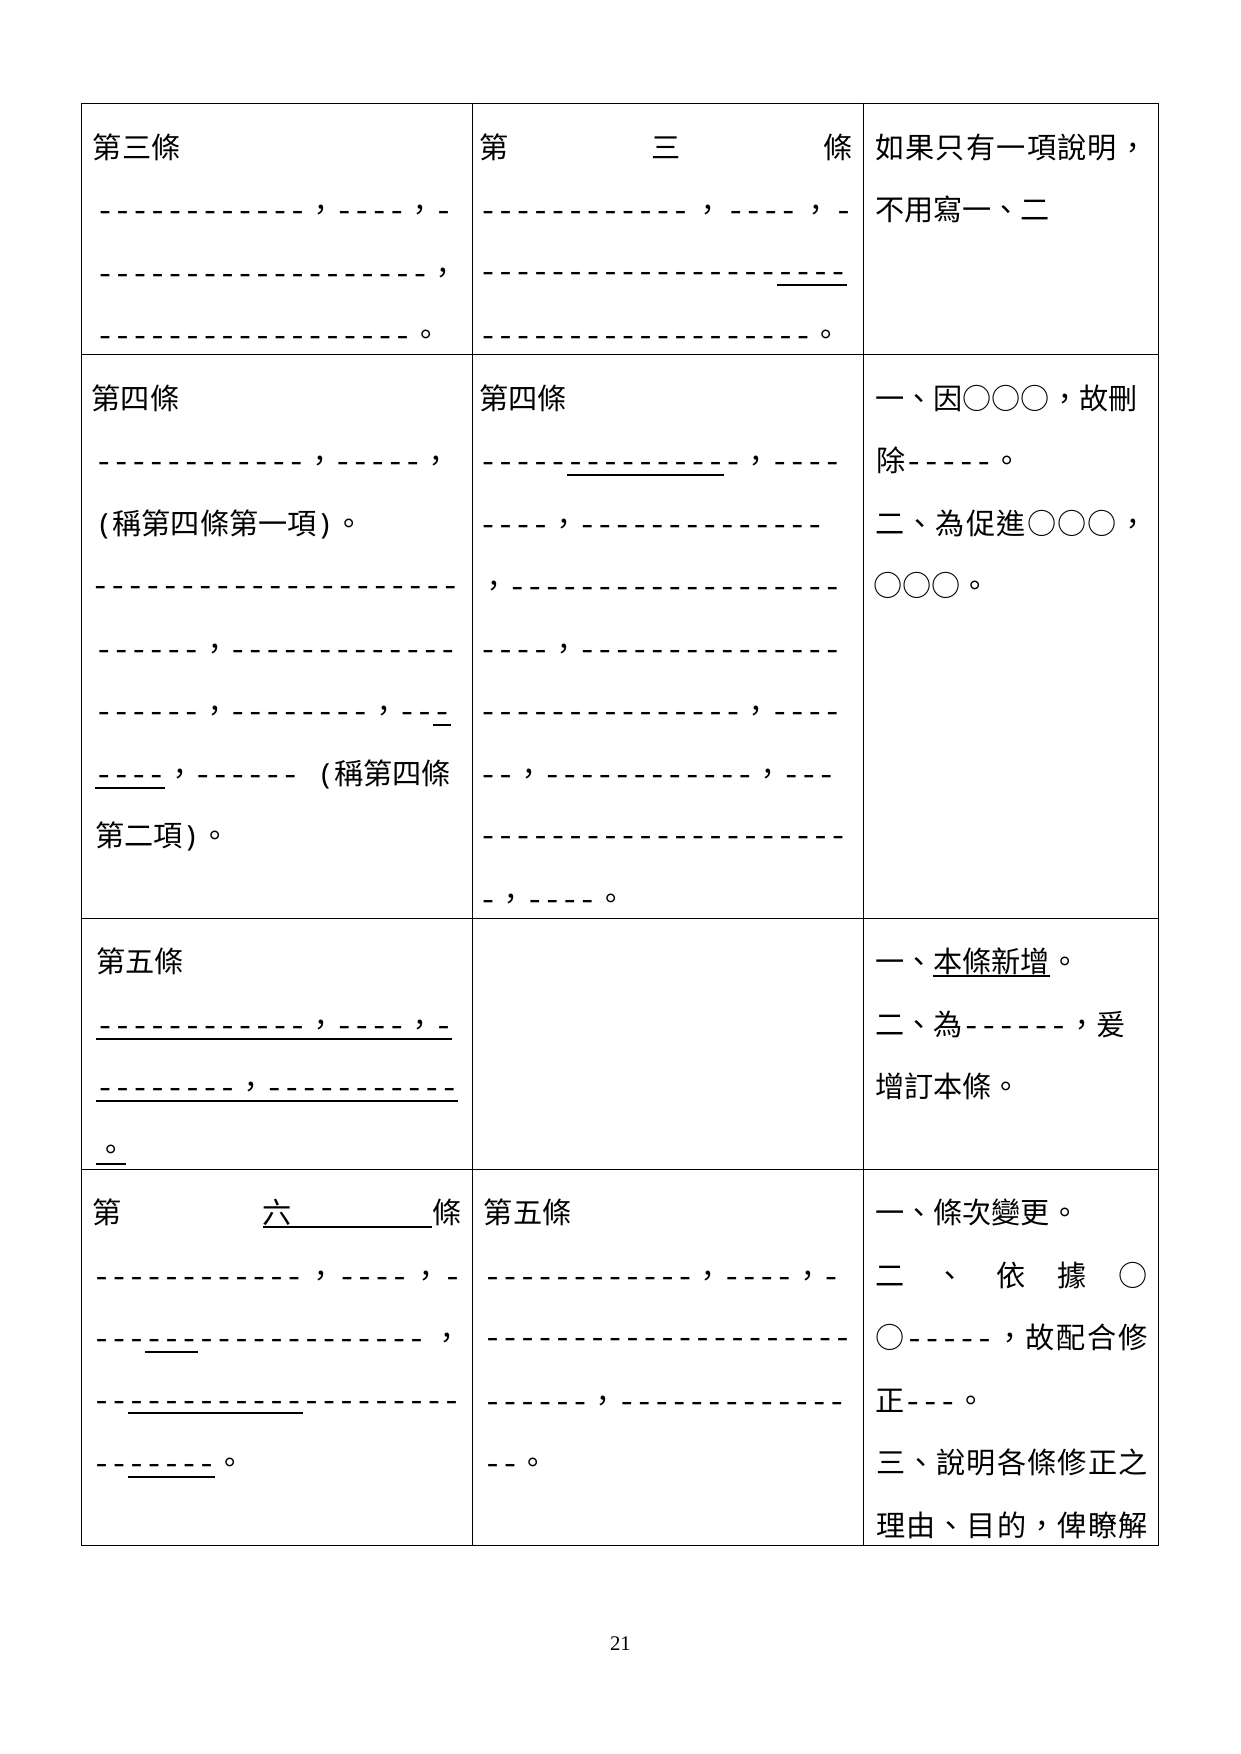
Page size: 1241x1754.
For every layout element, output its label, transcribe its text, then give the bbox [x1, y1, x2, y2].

table_cell 一、本條新增。 二、為------，爰增訂本條。 [864, 919, 1158, 1168]
table_cell [473, 919, 863, 1168]
table_cell 第三條 ------------，----，--------------------，------------------。 [82, 104, 472, 354]
table_cell 第五條 ------------，----，----------------------------，---------------。 [473, 1170, 863, 1544]
table_cell 第五條 ------------，----，---------，-----------。 [82, 919, 472, 1168]
table_cell 一、條次變更。 二、依據○○-----，故配合修正---。 三、說明各條修正之理由、目的，俾瞭解 [864, 1170, 1158, 1544]
table_cell 第四條 ---------------，--------，--------------，-----------------------，------------------------------，------，------------，-------------------------，----。 [473, 355, 863, 917]
table_cell 第六條 ------------，----，--------------------，----------------------------。 [82, 1170, 472, 1544]
table_cell 第三條 ------------，----，-----------------------------------------。 [473, 104, 863, 354]
table_cell 如果只有一項說明，不用寫一、二 [864, 104, 1158, 354]
table_cell 第四條 ------------，-----， (稱第四條第一項)。 ---------------------------，-------------------，--------，-------，------ (稱第四條第二項)。 [82, 355, 472, 917]
table_cell 一、因○○○，故刪除-----。 二、為促進○○○，○○○。 [864, 355, 1158, 917]
